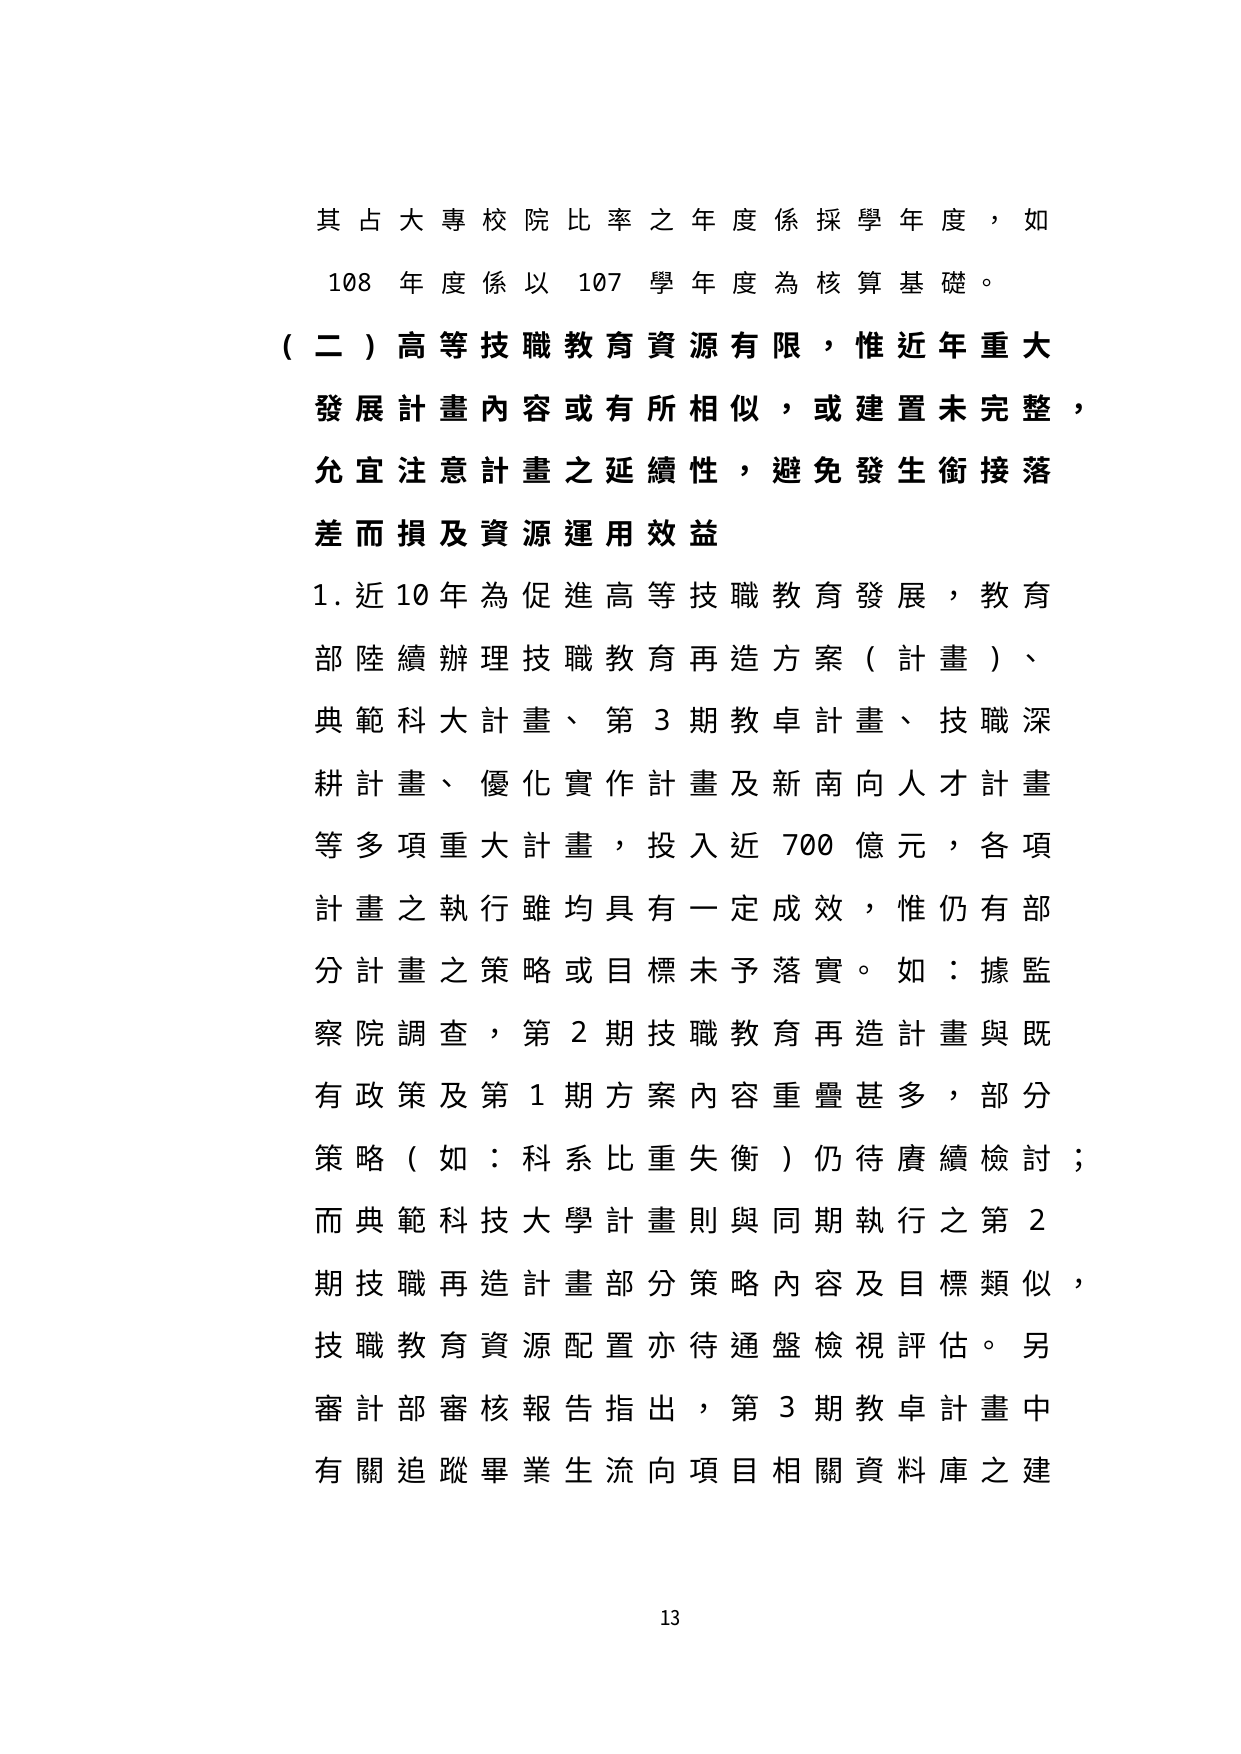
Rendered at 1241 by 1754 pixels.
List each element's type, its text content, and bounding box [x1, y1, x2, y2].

text 1.近10年為促進高等技職教育發展，教育部陸續辦理技職教育再造方案(計畫)、典範科大計畫、第3期教卓計畫、技職深耕計畫、優化實作計畫及新南向人才計畫等多項重大計畫，投入近700億元，各項計畫之執行雖均具有一定成效，惟仍有部分計畫之策略或目標未予落實。如：據監察院調查，第2期技職教育再造計畫與既有政策及第1期方案內容重疊甚多，部分策略(如：科系比重失衡)仍待賡續檢討；而典範科技大學計畫則與同期執行之第2期技職再造計畫部分策略內容及目標類似，技職教育資源配置亦待通盤檢視評估。另審計部審核報告指出，第3期教卓計畫中有關追蹤畢業生流向項目相關資料庫之建置未臻完整，後續長期追蹤調查亦待賡續落實(詳附表3-32)。 [271, 552, 1058, 1490]
text 其占大專校院比率之年度係採學年度，如108年度係以107學年度為核算基礎。 [257, 177, 1058, 302]
text (二)高等技職教育資源有限，惟近年重大發展計畫內容或有所相似，或建置未完整，允宜注意計畫之延續性，避免發生銜接落差而損及資源運用效益 [242, 302, 1058, 552]
